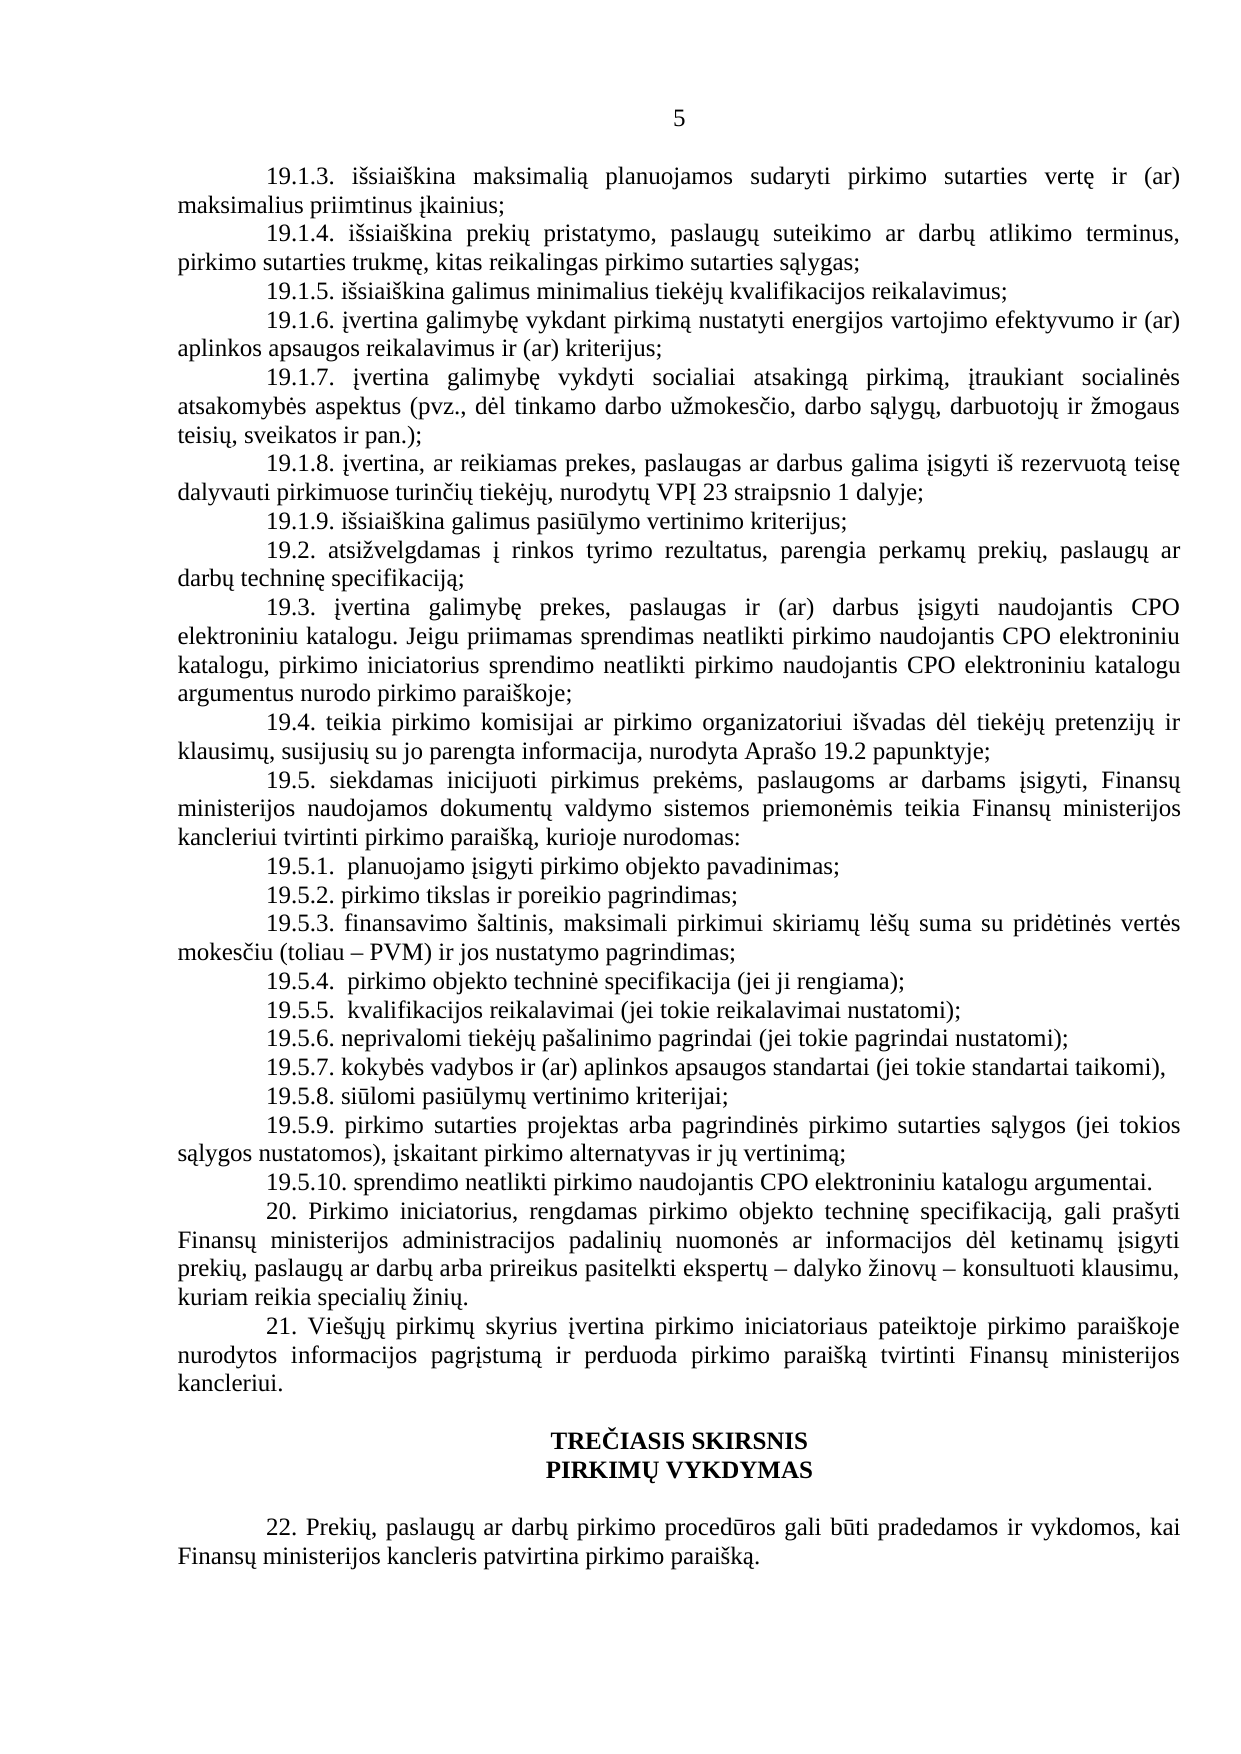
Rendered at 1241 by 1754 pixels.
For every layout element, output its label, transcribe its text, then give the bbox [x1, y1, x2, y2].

text 20. Pirkimo iniciatorius, rengdamas pirkimo objekto techninę specifikaciją, gali prašyti Finansų ministerijos administracijos padalinių nuomonės ar informacijos dėl ketinamų įsigyti prekių, paslaugų ar darbų arba prireikus pasitelkti ekspertų – dalyko žinovų – konsultuoti klausimu, kuriam reikia specialių žinių. [177, 1196, 1181, 1311]
text PIRKIMŲ VYKDYMAS [177, 1455, 1181, 1483]
text 19.1.9. išsiaiškina galimus pasiūlymo vertinimo kriterijus; [177, 506, 1181, 535]
text 21. Viešųjų pirkimų skyrius įvertina pirkimo iniciatoriaus pateiktoje pirkimo paraiškoje nurodytos informacijos pagrįstumą ir perduoda pirkimo paraišką tvirtinti Finansų ministerijos kancleriui. [177, 1311, 1181, 1397]
text 19.5.2. pirkimo tikslas ir poreikio pagrindimas; [177, 880, 1181, 908]
text 19.1.3. išsiaiškina maksimalią planuojamos sudaryti pirkimo sutarties vertę ir (ar) maksimalius priimtinus įkainius; [177, 161, 1181, 218]
text 19.5.9. pirkimo sutarties projektas arba pagrindinės pirkimo sutarties sąlygos (jei tokios sąlygos nustatomos), įskaitant pirkimo alternatyvas ir jų vertinimą; [177, 1110, 1181, 1167]
text 19.5.4. pirkimo objekto techninė specifikacija (jei ji rengiama); [177, 966, 1181, 995]
text 22. Prekių, paslaugų ar darbų pirkimo procedūros gali būti pradedamos ir vykdomos, kai Finansų ministerijos kancleris patvirtina pirkimo paraišką. [177, 1512, 1181, 1570]
text 19.5. siekdamas inicijuoti pirkimus prekėms, paslaugoms ar darbams įsigyti, Finansų ministerijos naudojamos dokumentų valdymo sistemos priemonėmis teikia Finansų ministerijos kancleriui tvirtinti pirkimo paraišką, kurioje nurodomas: [177, 765, 1181, 851]
text 19.5.3. finansavimo šaltinis, maksimali pirkimui skiriamų lėšų suma su pridėtinės vertės mokesčiu (toliau – PVM) ir jos nustatymo pagrindimas; [177, 908, 1181, 966]
text 19.3. įvertina galimybę prekes, paslaugas ir (ar) darbus įsigyti naudojantis CPO elektroniniu katalogu. Jeigu priimamas sprendimas neatlikti pirkimo naudojantis CPO elektroniniu katalogu, pirkimo iniciatorius sprendimo neatlikti pirkimo naudojantis CPO elektroniniu katalogu argumentus nurodo pirkimo paraiškoje; [177, 592, 1181, 707]
text 19.1.5. išsiaiškina galimus minimalius tiekėjų kvalifikacijos reikalavimus; [177, 276, 1181, 305]
text 19.4. teikia pirkimo komisijai ar pirkimo organizatoriui išvadas dėl tiekėjų pretenzijų ir klausimų, susijusių su jo parengta informacija, nurodyta Aprašo 19.2 papunktyje; [177, 707, 1181, 765]
text 19.5.1. planuojamo įsigyti pirkimo objekto pavadinimas; [177, 851, 1181, 880]
text 19.5.8. siūlomi pasiūlymų vertinimo kriterijai; [177, 1081, 1181, 1110]
text 19.5.6. neprivalomi tiekėjų pašalinimo pagrindai (jei tokie pagrindai nustatomi); [177, 1023, 1181, 1052]
text 19.2. atsižvelgdamas į rinkos tyrimo rezultatus, parengia perkamų prekių, paslaugų ar darbų techninę specifikaciją; [177, 535, 1181, 592]
text 19.5.7. kokybės vadybos ir (ar) aplinkos apsaugos standartai (jei tokie standartai taikomi), [177, 1052, 1181, 1081]
text 19.5.5. kvalifikacijos reikalavimai (jei tokie reikalavimai nustatomi); [177, 995, 1181, 1023]
text 19.1.7. įvertina galimybę vykdyti socialiai atsakingą pirkimą, įtraukiant socialinės atsakomybės aspektus (pvz., dėl tinkamo darbo užmokesčio, darbo sąlygų, darbuotojų ir žmogaus teisių, sveikatos ir pan.); [177, 362, 1181, 448]
text TREČIASIS SKIRSNIS [177, 1426, 1181, 1455]
text 19.1.4. išsiaiškina prekių pristatymo, paslaugų suteikimo ar darbų atlikimo terminus, pirkimo sutarties trukmę, kitas reikalingas pirkimo sutarties sąlygas; [177, 218, 1181, 276]
text 19.1.6. įvertina galimybę vykdant pirkimą nustatyti energijos vartojimo efektyvumo ir (ar) aplinkos apsaugos reikalavimus ir (ar) kriterijus; [177, 305, 1181, 362]
text 19.1.8. įvertina, ar reikiamas prekes, paslaugas ar darbus galima įsigyti iš rezervuotą teisę dalyvauti pirkimuose turinčių tiekėjų, nurodytų VPĮ 23 straipsnio 1 dalyje; [177, 448, 1181, 506]
text 19.5.10. sprendimo neatlikti pirkimo naudojantis CPO elektroniniu katalogu argumentai. [177, 1167, 1181, 1196]
